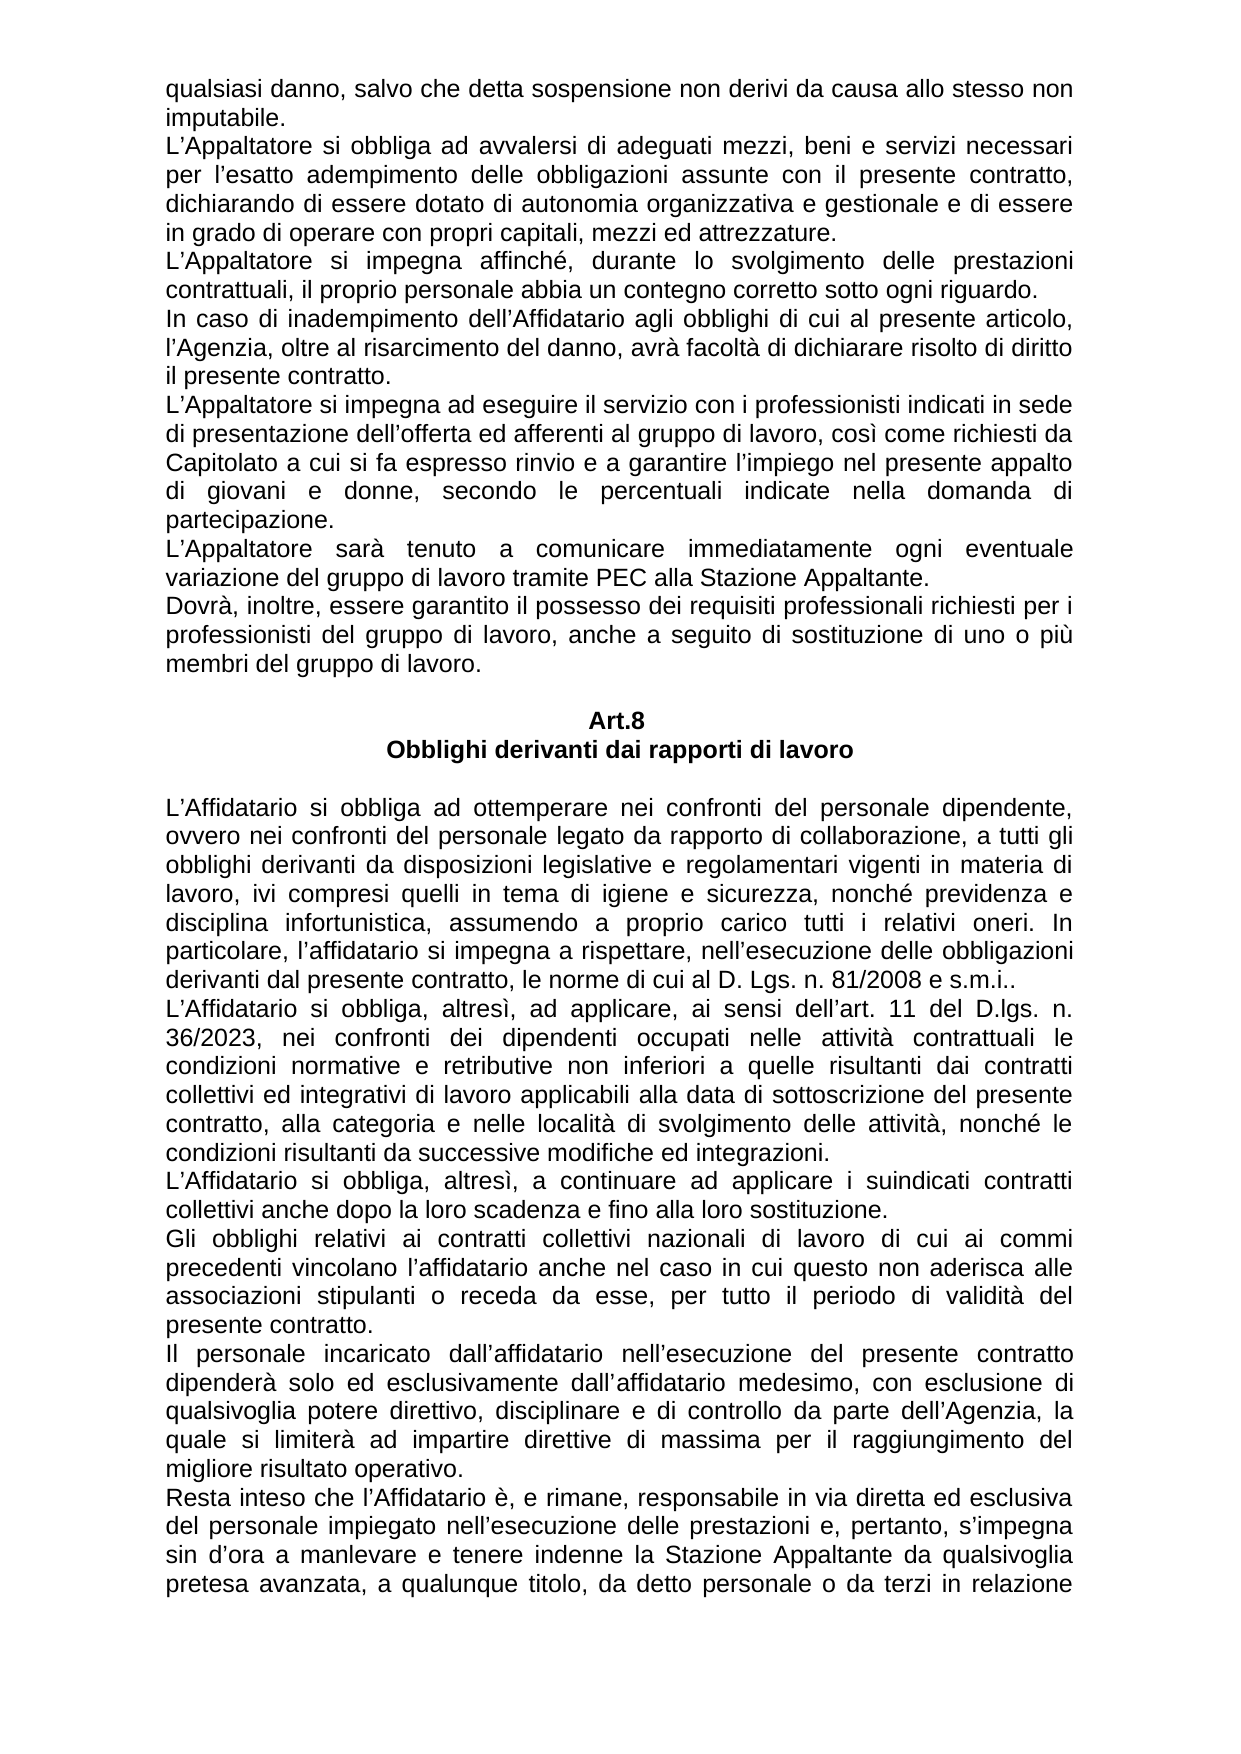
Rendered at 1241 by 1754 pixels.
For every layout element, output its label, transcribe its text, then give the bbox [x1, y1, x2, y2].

text Dovrà, inoltre, essere garantito il possesso dei requisiti professionali richiesti per i professionisti del gruppo di lavoro, anche a seguito di sostituzione di uno o più membri del gruppo di lavoro. [165, 591, 1075, 678]
text L’Affidatario si obbliga, altresì, a continuare ad applicare i suindicati contratti collettivi anche dopo la loro scadenza e fino alla loro sostituzione. [165, 1166, 1075, 1224]
text Resta inteso che l’Affidatario è, e rimane, responsabile in via diretta ed esclusiva del personale impiegato nell’esecuzione delle prestazioni e, pertanto, s’impegna sin d’ora a manlevare e tenere indenne la Stazione Appaltante da qualsivoglia pretesa avanzata, a qualunque titolo, da detto personale o da terzi in relazione [165, 1483, 1075, 1598]
text Il personale incaricato dall’affidatario nell’esecuzione del presente contratto dipenderà solo ed esclusivamente dall’affidatario medesimo, con esclusione di qualsivoglia potere direttivo, disciplinare e di controllo da parte dell’Agenzia, la quale si limiterà ad impartire direttive di massima per il raggiungimento del migliore risultato operativo. [165, 1339, 1075, 1483]
text L’Affidatario si obbliga, altresì, ad applicare, ai sensi dell’art. 11 del D.lgs. n. 36/2023, nei confronti dei dipendenti occupati nelle attività contrattuali le condizioni normative e retributive non inferiori a quelle risultanti dai contratti collettivi ed integrativi di lavoro applicabili alla data di sottoscrizione del presente contratto, alla categoria e nelle località di svolgimento delle attività, nonché le condizioni risultanti da successive modifiche ed integrazioni. [165, 994, 1075, 1166]
text L’Appaltatore sarà tenuto a comunicare immediatamente ogni eventuale variazione del gruppo di lavoro tramite PEC alla Stazione Appaltante. [165, 534, 1075, 591]
text L’Appaltatore si impegna ad eseguire il servizio con i professionisti indicati in sede di presentazione dell’offerta ed afferenti al gruppo di lavoro, così come richiesti da Capitolato a cui si fa espresso rinvio e a garantire l’impiego nel presente appalto di giovani e donne, secondo le percentuali indicate nella domanda di partecipazione. [165, 390, 1075, 534]
subtitle Art.8 [165, 706, 1075, 735]
text L’Appaltatore si obbliga ad avvalersi di adeguati mezzi, beni e servizi necessari per l’esatto adempimento delle obbligazioni assunte con il presente contratto, dichiarando di essere dotato di autonomia organizzativa e gestionale e di essere in grado di operare con propri capitali, mezzi ed attrezzature. [165, 131, 1075, 246]
text L’Appaltatore si impegna affinché, durante lo svolgimento delle prestazioni contrattuali, il proprio personale abbia un contegno corretto sotto ogni riguardo. [165, 246, 1075, 304]
text In caso di inadempimento dell’Affidatario agli obblighi di cui al presente articolo, l’Agenzia, oltre al risarcimento del danno, avrà facoltà di dichiarare risolto di diritto il presente contratto. [165, 304, 1075, 390]
subtitle Obblighi derivanti dai rapporti di lavoro [165, 735, 1075, 764]
text Gli obblighi relativi ai contratti collettivi nazionali di lavoro di cui ai commi precedenti vincolano l’affidatario anche nel caso in cui questo non aderisca alle associazioni stipulanti o receda da esse, per tutto il periodo di validità del presente contratto. [165, 1224, 1075, 1339]
text L’Affidatario si obbliga ad ottemperare nei confronti del personale dipendente, ovvero nei confronti del personale legato da rapporto di collaborazione, a tutti gli obblighi derivanti da disposizioni legislative e regolamentari vigenti in materia di lavoro, ivi compresi quelli in tema di igiene e sicurezza, nonché previdenza e disciplina infortunistica, assumendo a proprio carico tutti i relativi oneri. In particolare, l’affidatario si impegna a rispettare, nell’esecuzione delle obbligazioni derivanti dal presente contratto, le norme di cui al D. Lgs. n. 81/2008 e s.m.i.. [165, 793, 1075, 994]
text qualsiasi danno, salvo che detta sospensione non derivi da causa allo stesso non imputabile. [165, 74, 1075, 131]
